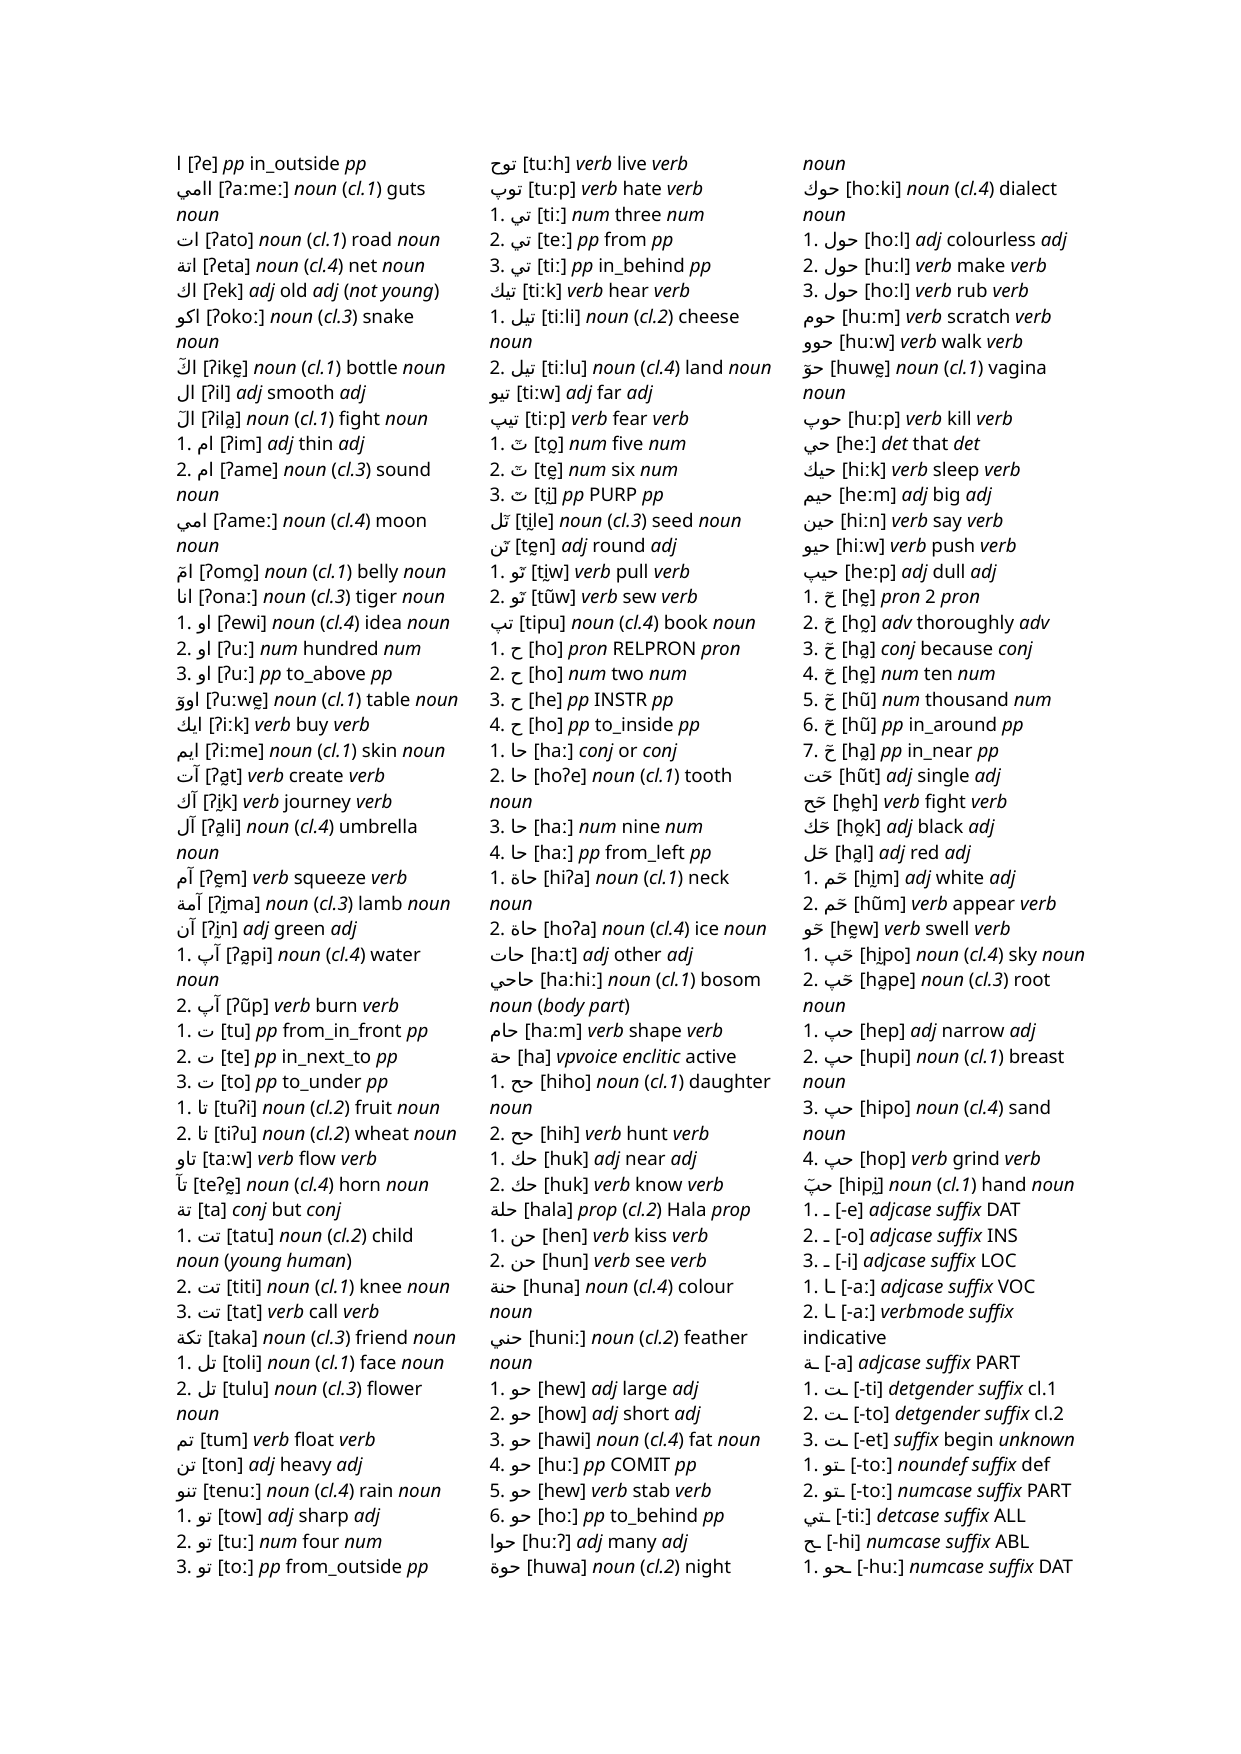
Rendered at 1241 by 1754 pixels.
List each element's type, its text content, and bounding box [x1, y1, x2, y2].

text 1. تٓ [to̰] num five num [489, 431, 777, 456]
text تيك [tiːk] verb hear verb [489, 278, 777, 303]
text 1. حو [hew] adj large adj [489, 1375, 777, 1401]
text اك [ʔek] adj old adj (not young) [176, 278, 463, 303]
text تآ [teʔḛ] noun (cl.4) horn noun [176, 1171, 463, 1196]
text 2. تت [titi] noun (cl.1) knee noun [176, 1273, 463, 1298]
text 3. حو [hawi] noun (cl.4) fat noun [489, 1426, 777, 1452]
text 2. ـتو [-toː] numcase suffix PART [803, 1477, 1090, 1503]
text 1. حپ [hep] adj narrow adj [803, 1018, 1090, 1043]
text 1. ت [tu] pp from_in_front pp [176, 1018, 463, 1043]
text 1. او [ʔewi] noun (cl.4) idea noun [176, 609, 463, 635]
text 1. تت [tatu] noun (cl.2) child noun (young human) [176, 1222, 463, 1273]
text آل [ʔa̰li] noun (cl.4) umbrella noun [176, 813, 463, 864]
text 1. حول [hoːl] adj colourless adj [803, 227, 1090, 252]
text 3. ت [to] pp to_under pp [176, 1069, 463, 1094]
text 3. حپ [hipo] noun (cl.4) sand noun [803, 1094, 1090, 1145]
text 3. تو [toː] pp from_outside pp [176, 1554, 463, 1579]
text حوپ [huːp] verb kill verb [803, 405, 1090, 431]
text 3. او [ʔuː] pp to_above pp [176, 660, 463, 686]
text 1. حٓپ [hḭpo] noun (cl.4) sky noun [803, 941, 1090, 967]
text 4. ح [ho] pp to_inside pp [489, 711, 777, 737]
text 1. ـتو [-toː] noundef suffix def [803, 1452, 1090, 1477]
text 3. ـت [-et] suffix begin unknown [803, 1426, 1090, 1452]
text 2. حك [huk] verb know verb [489, 1171, 777, 1196]
text 2. ت [te] pp in_next_to pp [176, 1043, 463, 1069]
text ال [ʔil] adj smooth adj [176, 380, 463, 405]
text 2. حاة [hoʔa] noun (cl.4) ice noun [489, 916, 777, 941]
text 1. حن [hen] verb kiss verb [489, 1222, 777, 1247]
text حوة [huwa] noun (cl.2) night noun [803, 150, 1090, 176]
text 3. حول [hoːl] verb rub verb [803, 278, 1090, 303]
text 2. حن [hun] verb see verb [489, 1247, 777, 1273]
text حة [ha] vpvoice enclitic active [489, 1043, 777, 1069]
text ـة [-a] adjcase suffix PART [803, 1349, 1090, 1375]
text 1. حا [haː] conj or conj [489, 737, 777, 762]
text 4. حو [huː] pp COMIT pp [489, 1452, 777, 1477]
text آن [ʔḭn] adj green adj [176, 916, 463, 941]
text حٓل [ha̰l] adj red adj [803, 839, 1090, 864]
text آك [ʔḭk] verb journey verb [176, 788, 463, 813]
text امٓ [ʔomo̰] noun (cl.1) belly noun [176, 558, 463, 584]
text 1. تٓو [tḭw] verb pull verb [489, 558, 777, 584]
text 2. تو [tuː] num four num [176, 1528, 463, 1554]
text حام [haːm] verb shape verb [489, 1018, 777, 1043]
text تم [tum] verb float verb [176, 1426, 463, 1452]
text 4. حا [haː] pp from_left pp [489, 839, 777, 864]
text حلة [hala] prop (cl.2) Hala prop [489, 1196, 777, 1222]
text 3. تت [tat] verb call verb [176, 1298, 463, 1324]
text 1. ـا [-aː] adjcase suffix VOC [803, 1273, 1090, 1298]
text حپٓ [hipḭ] noun (cl.1) hand noun [803, 1171, 1090, 1196]
text 3. تي [tiː] pp in_behind pp [489, 252, 777, 278]
text 5. حو [hew] verb stab verb [489, 1477, 777, 1503]
text 2. تا [tiʔu] noun (cl.2) wheat noun [176, 1120, 463, 1145]
text 2. ـ [-o] adjcase suffix INS [803, 1222, 1090, 1247]
text حيك [hiːk] verb sleep verb [803, 456, 1090, 482]
text تن [ton] adj heavy adj [176, 1452, 463, 1477]
text حات [haːt] adj other adj [489, 941, 777, 967]
text اكٓ [ʔikḛ] noun (cl.1) bottle noun [176, 354, 463, 380]
text حين [hiːn] verb say verb [803, 507, 1090, 533]
text اكو [ʔokoː] noun (cl.3) snake noun [176, 303, 463, 354]
text 2. ـت [-to] detgender suffix cl.2 [803, 1401, 1090, 1426]
text 1. حٓ [hḛ] pron 2 pron [803, 584, 1090, 609]
text 2. حول [huːl] verb make verb [803, 252, 1090, 278]
text 1. ـت [-ti] detgender suffix cl.1 [803, 1375, 1090, 1401]
text تپ [tipu] noun (cl.4) book noun [489, 609, 777, 635]
text 1. آپ [ʔa̰pi] noun (cl.4) water noun [176, 941, 463, 992]
text 7. حٓ [ha̰] pp in_near pp [803, 737, 1090, 762]
text 2. حح [hih] verb hunt verb [489, 1120, 777, 1145]
text ـتي [-tiː] detcase suffix ALL [803, 1503, 1090, 1528]
text 3. ح [he] pp INSTR pp [489, 686, 777, 711]
text حيو [hiːw] verb push verb [803, 533, 1090, 558]
text حٓك [ho̰k] adj black adj [803, 813, 1090, 839]
text 2. تي [teː] pp from pp [489, 227, 777, 252]
text توپ [tuːp] verb hate verb [489, 176, 777, 201]
text ات [ʔato] noun (cl.1) road noun [176, 227, 463, 252]
text ـح [-hi] numcase suffix ABL [803, 1528, 1090, 1554]
text ايك [ʔiːk] verb buy verb [176, 711, 463, 737]
text 3. حا [haː] num nine num [489, 813, 777, 839]
text حوٓ [huwḛ] noun (cl.1) vagina noun [803, 354, 1090, 405]
text 1. تا [tuʔi] noun (cl.2) fruit noun [176, 1094, 463, 1120]
text حيپ [heːp] adj dull adj [803, 558, 1090, 584]
text حوو [huːw] verb walk verb [803, 329, 1090, 354]
text 2. حٓ [ho̰] adv thoroughly adv [803, 609, 1090, 635]
text توح [tuːh] verb live verb [489, 150, 777, 176]
text تة [ta] conj but conj [176, 1196, 463, 1222]
text تيپ [tiːp] verb fear verb [489, 405, 777, 431]
text 1. حك [huk] adj near adj [489, 1145, 777, 1171]
text ايم [ʔiːme] noun (cl.1) skin noun [176, 737, 463, 762]
text 3. تٓ [tḭ] pp PURP pp [489, 482, 777, 507]
text 2. تٓ [tḛ] num six num [489, 456, 777, 482]
text حي [heː] det that det [803, 431, 1090, 456]
text تٓل [tḭle] noun (cl.3) seed noun [489, 507, 777, 533]
text آم [ʔḛm] verb squeeze verb [176, 864, 463, 890]
text اووٓ [ʔuːwḛ] noun (cl.1) table noun [176, 686, 463, 711]
text 1. حح [hiho] noun (cl.1) daughter noun [489, 1069, 777, 1120]
text حوة [huwa] noun (cl.2) night noun [489, 1554, 777, 1579]
text حني [huniː] noun (cl.2) feather noun [489, 1324, 777, 1375]
text 4. حپ [hop] verb grind verb [803, 1145, 1090, 1171]
text 2. حپ [hupi] noun (cl.1) breast noun [803, 1043, 1090, 1094]
text 2. حا [hoʔe] noun (cl.1) tooth noun [489, 762, 777, 813]
text آمة [ʔḭma] noun (cl.3) lamb noun [176, 890, 463, 916]
text 1. تيل [tiːli] noun (cl.2) cheese noun [489, 303, 777, 354]
text 1. ـحو [-huː] numcase suffix DAT [803, 1554, 1090, 1579]
text اتة [ʔeta] noun (cl.4) net noun [176, 252, 463, 278]
text حٓو [hḛw] verb swell verb [803, 916, 1090, 941]
text اامي [ʔaːmeː] noun (cl.1) guts noun [176, 176, 463, 227]
text 2. تيل [tiːlu] noun (cl.4) land noun [489, 354, 777, 380]
text حوم [huːm] verb scratch verb [803, 303, 1090, 329]
text 2. حو [how] adj short adj [489, 1401, 777, 1426]
text 3. ـ [-i] adjcase suffix LOC [803, 1247, 1090, 1273]
text حيم [heːm] adj big adj [803, 482, 1090, 507]
text تٓن [tḛn] adj round adj [489, 533, 777, 558]
text تنو [tenuː] noun (cl.4) rain noun [176, 1477, 463, 1503]
text 3. حٓ [ha̰] conj because conj [803, 635, 1090, 660]
text 1. تو [tow] adj sharp adj [176, 1503, 463, 1528]
text 2. تل [tulu] noun (cl.3) flower noun [176, 1375, 463, 1426]
text 1. تل [toli] noun (cl.1) face noun [176, 1349, 463, 1375]
text 2. حٓم [hṵm] verb appear verb [803, 890, 1090, 916]
text الٓ [ʔila̰] noun (cl.1) fight noun [176, 405, 463, 431]
text تاو [taːw] verb flow verb [176, 1145, 463, 1171]
text 1. ح [ho] pron RELPRON pron [489, 635, 777, 660]
text 6. حٓ [hṵ] pp in_around pp [803, 711, 1090, 737]
text حنة [huna] noun (cl.4) colour noun [489, 1273, 777, 1324]
text 5. حٓ [hṵ] num thousand num [803, 686, 1090, 711]
text ا [ʔe] pp in_outside pp [176, 150, 463, 176]
text تكة [taka] noun (cl.3) friend noun [176, 1324, 463, 1349]
text انا [ʔonaː] noun (cl.3) tiger noun [176, 584, 463, 609]
text 2. او [ʔuː] num hundred num [176, 635, 463, 660]
text آت [ʔa̰t] verb create verb [176, 762, 463, 788]
text 6. حو [hoː] pp to_behind pp [489, 1503, 777, 1528]
text 1. ـ [-e] adjcase suffix DAT [803, 1196, 1090, 1222]
text 4. حٓ [hḛ] num ten num [803, 660, 1090, 686]
text تيو [tiːw] adj far adj [489, 380, 777, 405]
text 2. آپ [ʔṵp] verb burn verb [176, 992, 463, 1018]
text 2. ح [ho] num two num [489, 660, 777, 686]
text 2. حٓپ [ha̰pe] noun (cl.3) root noun [803, 967, 1090, 1018]
text حٓح [hḛh] verb fight verb [803, 788, 1090, 813]
text حاحي [haːhiː] noun (cl.1) bosom noun (body part) [489, 967, 777, 1018]
text 2. تٓو [tṵw] verb sew verb [489, 584, 777, 609]
text 2. ام [ʔame] noun (cl.3) sound noun [176, 456, 463, 507]
text حٓت [hṵt] adj single adj [803, 762, 1090, 788]
text 1. حاة [hiʔa] noun (cl.1) neck noun [489, 864, 777, 916]
text 1. تي [tiː] num three num [489, 201, 777, 227]
text حوك [hoːki] noun (cl.4) dialect noun [803, 176, 1090, 227]
text امي [ʔameː] noun (cl.4) moon noun [176, 507, 463, 558]
text 1. حٓم [hḭm] adj white adj [803, 864, 1090, 890]
text حوا [huːʔ] adj many adj [489, 1528, 777, 1554]
text 1. ام [ʔim] adj thin adj [176, 431, 463, 456]
text 2. ـا [-aː] verbmode suffix indicative [803, 1298, 1090, 1349]
